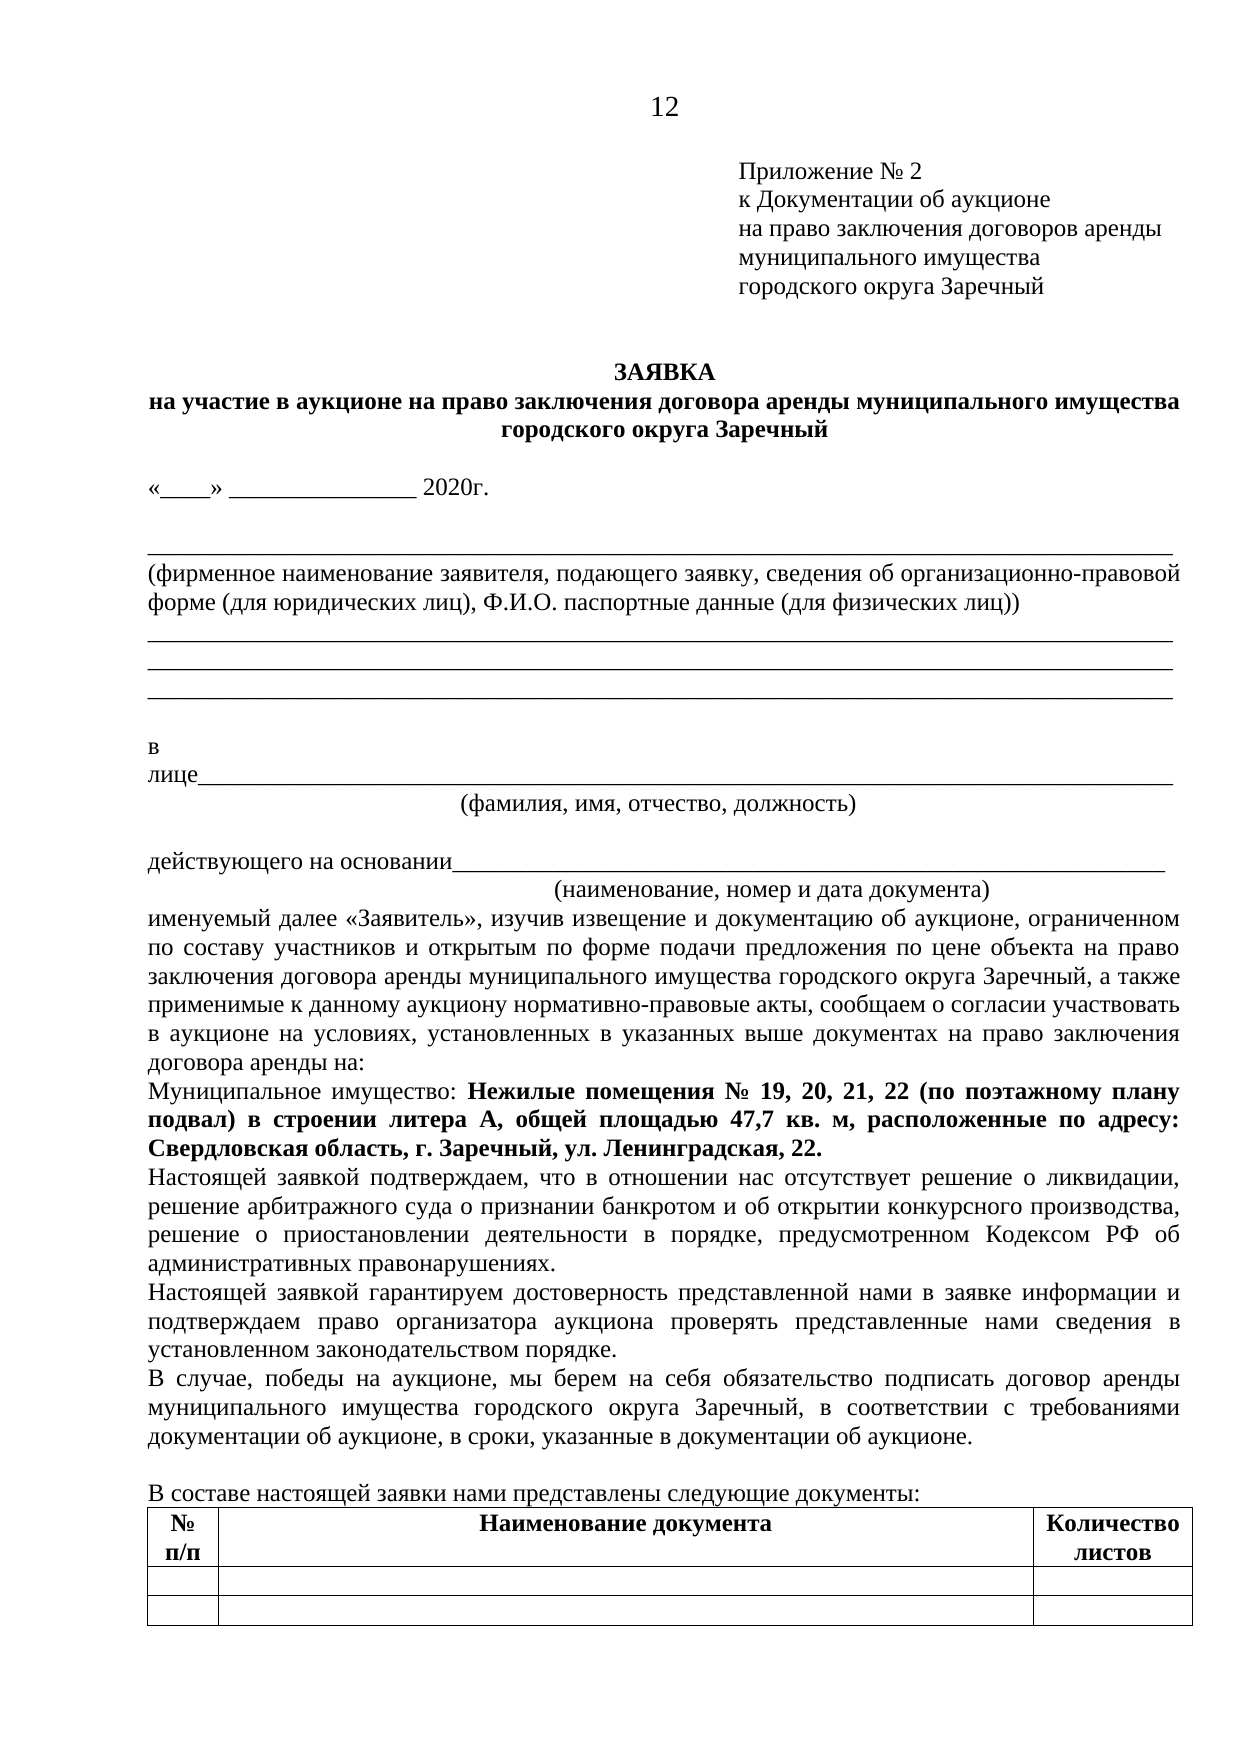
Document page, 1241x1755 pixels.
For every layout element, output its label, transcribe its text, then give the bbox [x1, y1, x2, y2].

text В случае, победы на аукционе, мы берем на себя обязательство подписать договор аренды муниципального имущества городского округа Заречный, в соответствии с требованиями документации об аукционе, в сроки, указанные в документации об аукционе. [148, 1363, 1181, 1449]
text на право заключения договоров аренды [738, 213, 1181, 242]
table_cell [219, 1596, 1033, 1625]
text __________________________________________________________________________________ [148, 529, 1181, 558]
text Приложение № 2 [148, 156, 1181, 184]
table_cell [148, 1567, 218, 1595]
text ______________________________________________________________________________________________________________________________________________________________________________________________________________________________________________________ [148, 616, 1181, 702]
text именуемый далее «Заявитель», изучив извещение и документацию об аукционе, ограниченном по составу участников и открытым по форме подачи предложения по цене объекта на право заключения договора аренды муниципального имущества городского округа Заречный, а также применимые к данному аукциону нормативно-правовые акты, сообщаем о согласии участвовать в аукционе на условиях, установленных в указанных выше документах на право заключения договора аренды на: [148, 903, 1181, 1076]
table_cell [148, 1596, 218, 1625]
table_header Количество листов [1034, 1508, 1192, 1566]
text муниципального имущества [738, 242, 1181, 271]
text в лице______________________________________________________________________________ [148, 731, 1181, 788]
text на участие в аукционе на право заключения договора аренды муниципального имущества городского округа Заречный [148, 386, 1181, 443]
text В составе настоящей заявки нами представлены следующие документы: [148, 1478, 1181, 1507]
table_cell [1034, 1567, 1192, 1595]
text городского округа Заречный [738, 271, 1181, 299]
text действующего на основании_________________________________________________________ [148, 846, 1181, 874]
table_cell [219, 1567, 1033, 1595]
text (фирменное наименование заявителя, подающего заявку, сведения об организационно-правовой форме (для юридических лиц), Ф.И.О. паспортные данные (для физических лиц)) [148, 558, 1181, 616]
text ЗАЯВКА [148, 357, 1181, 386]
text к Документации об аукционе [738, 184, 1181, 213]
text (наименование, номер и дата документа) [148, 874, 1181, 903]
text (фамилия, имя, отчество, должность) [148, 788, 1181, 817]
table_header № п/п [148, 1508, 218, 1566]
table_header Наименование документа [219, 1508, 1033, 1566]
text Настоящей заявкой гарантируем достоверность представленной нами в заявке информации и подтверждаем право организатора аукциона проверять представленные нами сведения в установленном законодательством порядке. [148, 1277, 1181, 1363]
text Настоящей заявкой подтверждаем, что в отношении нас отсутствует решение о ликвидации, решение арбитражного суда о признании банкротом и об открытии конкурсного производства, решение о приостановлении деятельности в порядке, предусмотренном Кодексом РФ об административных правонарушениях. [148, 1162, 1181, 1277]
text «____» _______________ 2020г. [148, 472, 1181, 501]
text Муниципальное имущество: Нежилые помещения № 19, 20, 21, 22 (по поэтажному плану подвал) в строении литера А, общей площадью 47,7 кв. м, расположенные по адресу: Свердловская область, г. Заречный, ул. Ленинградская, 22. [148, 1076, 1181, 1162]
table_cell [1034, 1596, 1192, 1625]
